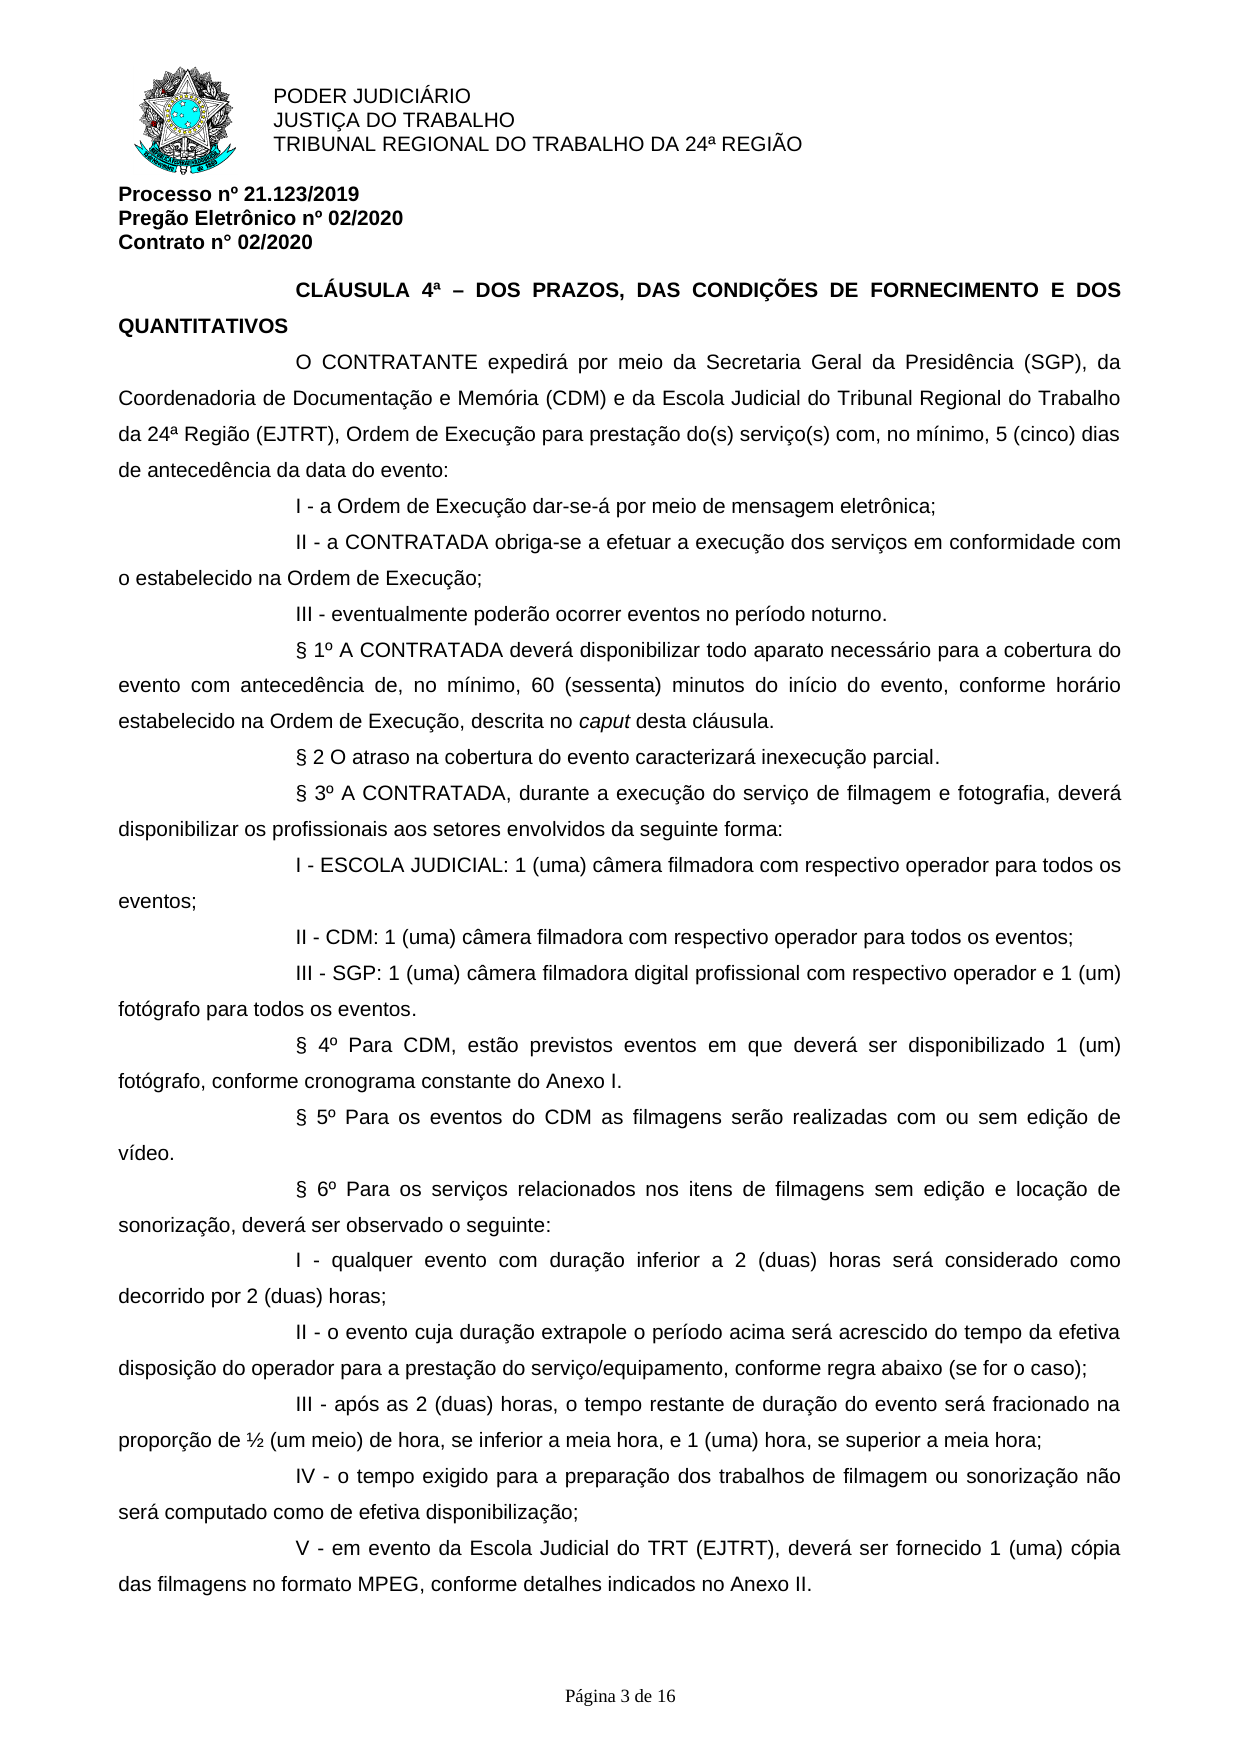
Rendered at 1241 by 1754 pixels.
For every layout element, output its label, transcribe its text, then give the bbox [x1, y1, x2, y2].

text III - eventualmente poderão ocorrer eventos no período noturno. [118, 601, 1122, 625]
text II - CDM: 1 (uma) câmera filmadora com respectivo operador para todos os eventos; [118, 925, 1122, 949]
text III - SGP: 1 (uma) câmera filmadora digital profissional com respectivo operador e 1 (um) fotógrafo para todos os eventos. [118, 961, 1122, 1021]
text IV - o tempo exigido para a preparação dos trabalhos de filmagem ou sonorização não será computado como de efetiva disponibilização; [118, 1464, 1122, 1524]
text I - qualquer evento com duração inferior a 2 (duas) horas será considerado como decorrido por 2 (duas) horas; [118, 1248, 1122, 1308]
text CLÁUSULA 4ª – DOS PRAZOS, DAS CONDIÇÕES DE FORNECIMENTO E DOS QUANTITATIVOS [118, 278, 1122, 338]
text III - após as 2 (duas) horas, o tempo restante de duração do evento será fracionado na proporção de ½ (um meio) de hora, se inferior a meia hora, e 1 (uma) hora, se superior a meia hora; [118, 1392, 1122, 1452]
text § 5º Para os eventos do CDM as filmagens serão realizadas com ou sem edição de vídeo. [118, 1104, 1122, 1164]
picture [133, 66, 238, 175]
text I - a Ordem de Execução dar-se-á por meio de mensagem eletrônica; [118, 494, 1122, 518]
text II - o evento cuja duração extrapole o período acima será acrescido do tempo da efetiva disposição do operador para a prestação do serviço/equipamento, conforme regra abaixo (se for o caso); [118, 1320, 1122, 1380]
text § 1º A CONTRATADA deverá disponibilizar todo aparato necessário para a cobertura do evento com antecedência de, no mínimo, 60 (sessenta) minutos do início do evento, conforme horário estabelecido na Ordem de Execução, descrita no caput desta cláusula. [118, 637, 1122, 733]
text O CONTRATANTE expedirá por meio da Secretaria Geral da Presidência (SGP), da Coordenadoria de Documentação e Memória (CDM) e da Escola Judicial do Tribunal Regional do Trabalho da 24ª Região (EJTRT), Ordem de Execução para prestação do(s) serviço(s) com, no mínimo, 5 (cinco) dias de antecedência da data do evento: [118, 350, 1122, 482]
text § 2 O atraso na cobertura do evento caracterizará inexecução parcial. [118, 745, 1122, 769]
text § 6º Para os serviços relacionados nos itens de filmagens sem edição e locação de sonorização, deverá ser observado o seguinte: [118, 1176, 1122, 1236]
text I - ESCOLA JUDICIAL: 1 (uma) câmera filmadora com respectivo operador para todos os eventos; [118, 853, 1122, 913]
text V - em evento da Escola Judicial do TRT (EJTRT), deverá ser fornecido 1 (uma) cópia das filmagens no formato MPEG, conforme detalhes indicados no Anexo II. [118, 1536, 1122, 1596]
text § 3º A CONTRATADA, durante a execução do serviço de filmagem e fotografia, deverá disponibilizar os profissionais aos setores envolvidos da seguinte forma: [118, 781, 1122, 841]
text II - a CONTRATADA obriga-se a efetuar a execução dos serviços em conformidade com o estabelecido na Ordem de Execução; [118, 529, 1122, 589]
text § 4º Para CDM, estão previstos eventos em que deverá ser disponibilizado 1 (um) fotógrafo, conforme cronograma constante do Anexo I. [118, 1033, 1122, 1093]
